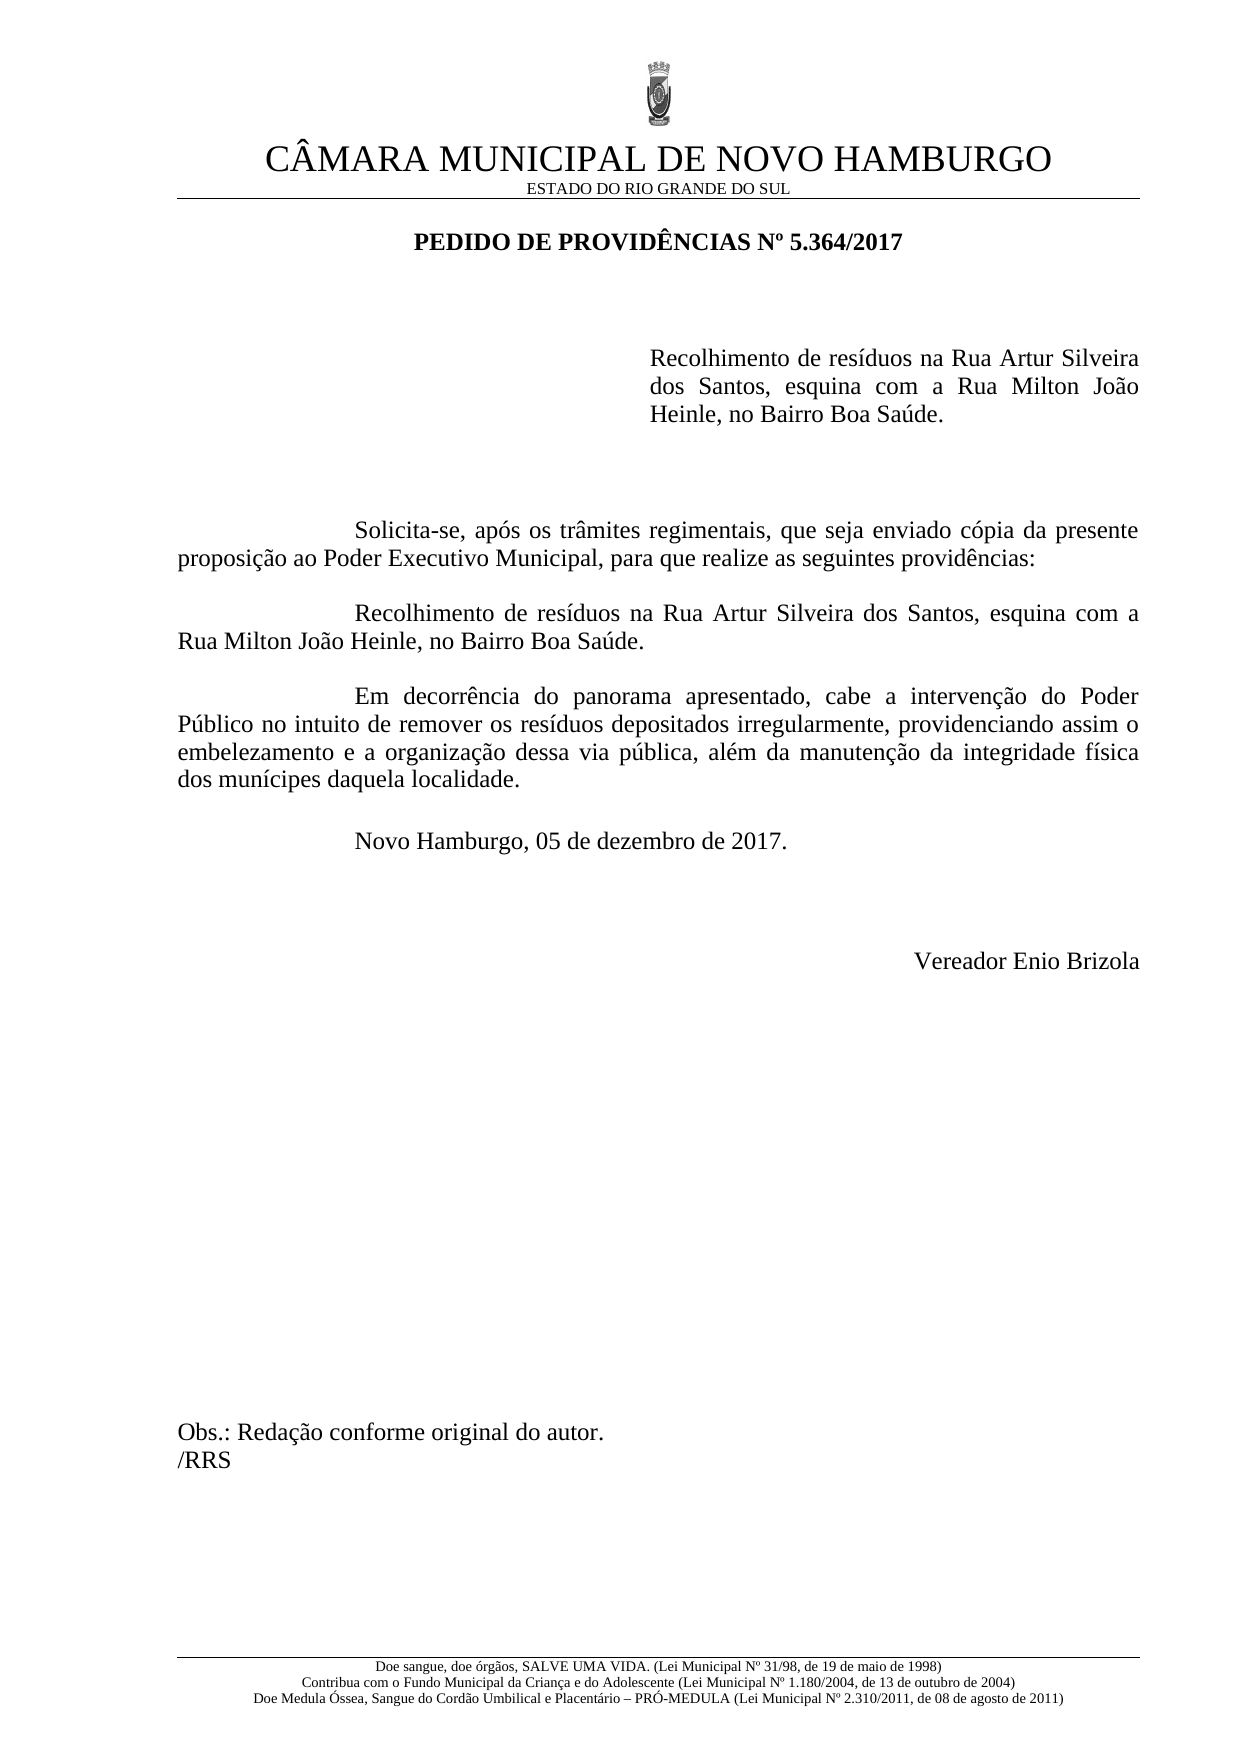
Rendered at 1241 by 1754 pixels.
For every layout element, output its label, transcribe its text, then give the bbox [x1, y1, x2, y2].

text Novo Hamburgo, 05 de dezembro de 2017. [177, 827, 1140, 855]
text Recolhimento de resíduos na Rua Artur Silveira dos Santos, esquina com a Rua Milton João Heinle, no Bairro Boa Saúde. [177, 599, 1140, 655]
text /RRS [177, 1446, 1140, 1474]
text Solicita-se, após os trâmites regimentais, que seja enviado cópia da presente proposição ao Poder Executivo Municipal, para que realize as seguintes providências: [177, 516, 1140, 572]
text Obs.: Redação conforme original do autor. [177, 1418, 1140, 1446]
text PEDIDO DE PROVIDÊNCIAS Nº 5.364/2017 [177, 228, 1140, 256]
text Em decorrência do panorama apresentado, cabe a intervenção do Poder Público no intuito de remover os resíduos depositados irregularmente, providenciando assim o embelezamento e a organização dessa via pública, além da manutenção da integridade física dos munícipes daquela localidade. [177, 682, 1140, 793]
text Vereador Enio Brizola [177, 947, 1140, 975]
text Recolhimento de resíduos na Rua Artur Silveira dos Santos, esquina com a Rua Milton João Heinle, no Bairro Boa Saúde. [649, 344, 1140, 428]
